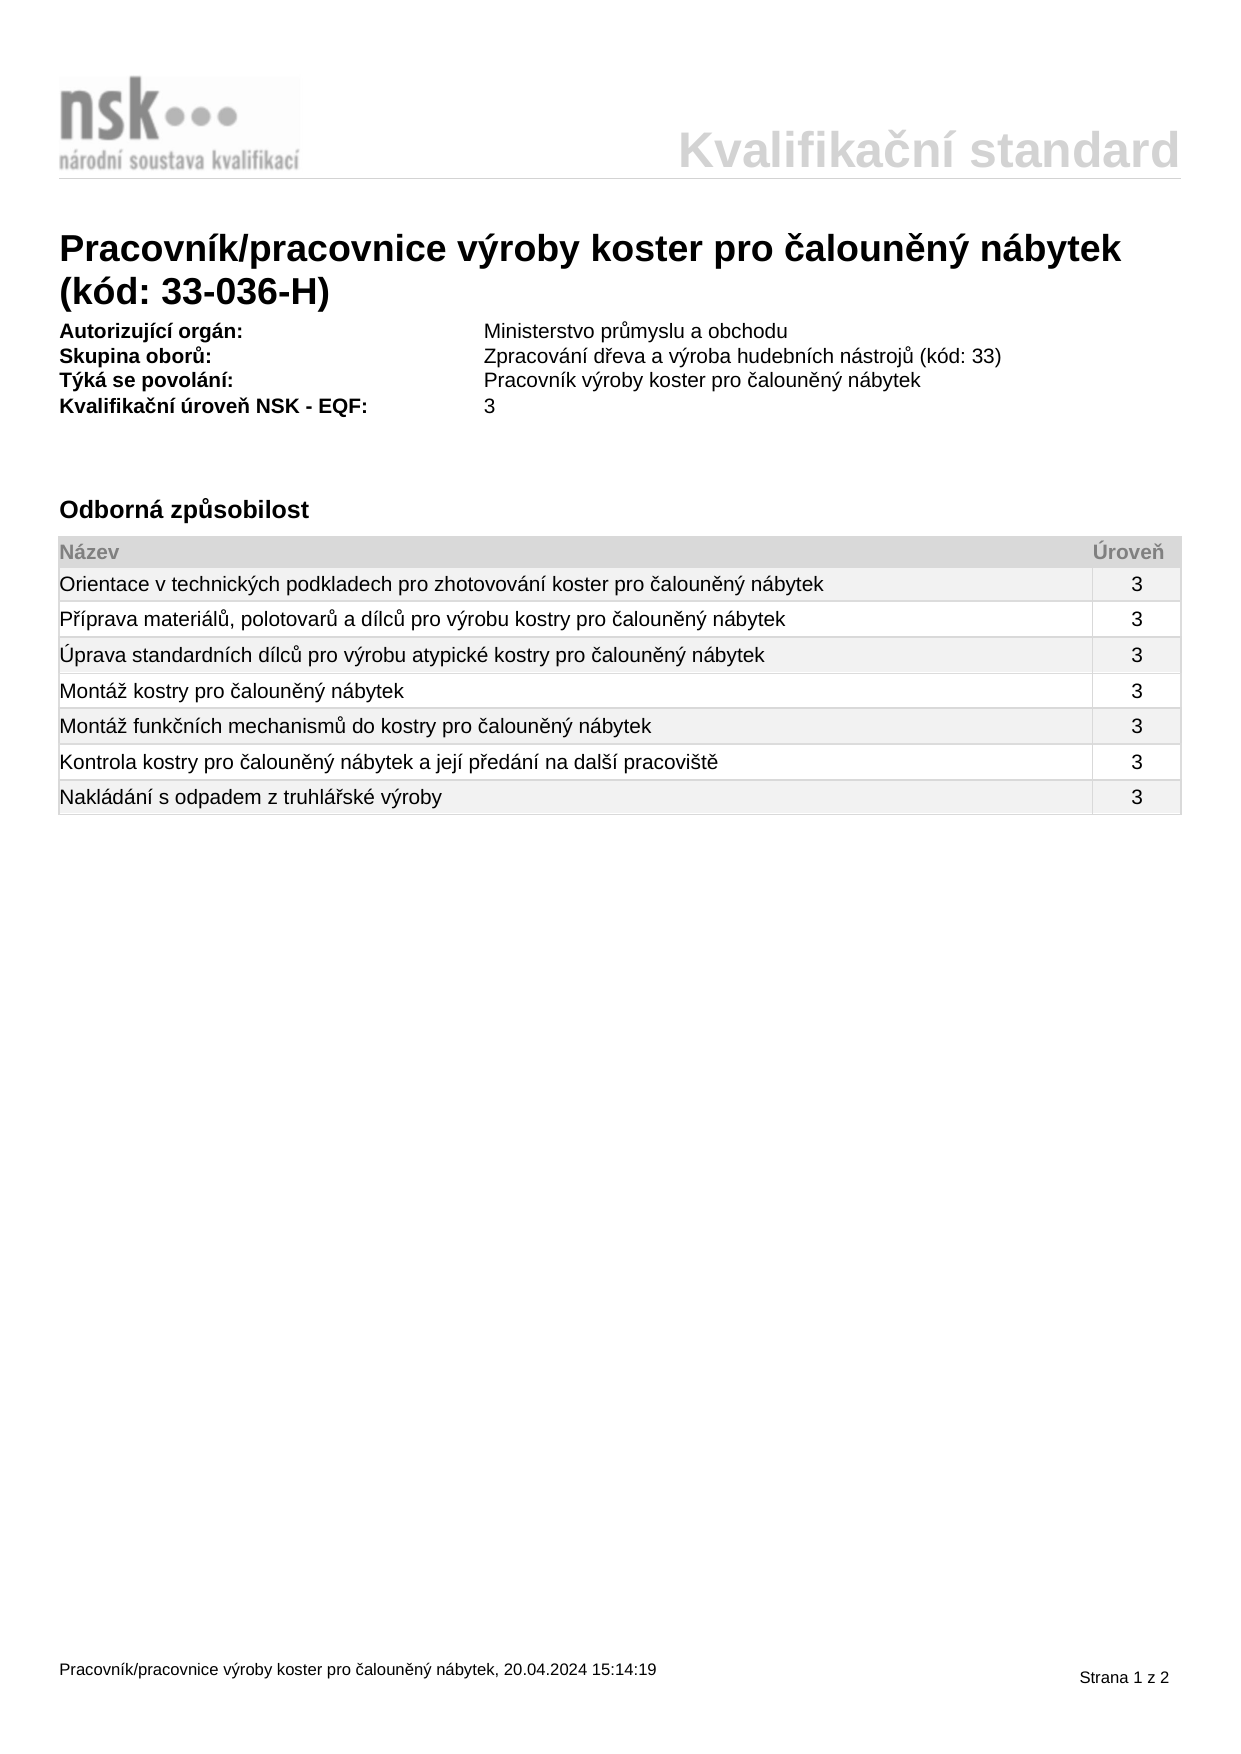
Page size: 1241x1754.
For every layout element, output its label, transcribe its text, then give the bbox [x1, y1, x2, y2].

table_cell [484, 524, 620, 536]
table_cell [484, 196, 620, 224]
table_cell [1093, 196, 1169, 224]
table_cell [1169, 1660, 1181, 1696]
table_cell Autorizující orgán: [59, 319, 483, 343]
table_cell 3 [1093, 745, 1180, 779]
table_cell Kontrola kostry pro čalouněný nábytek a její předání na další pracoviště [60, 745, 1092, 779]
table_cell [1093, 1114, 1169, 1387]
table_cell [1169, 815, 1181, 1113]
table_cell [59, 1387, 483, 1659]
table_cell [862, 1387, 1093, 1659]
table_cell [862, 418, 1093, 489]
table_cell [862, 815, 1093, 1113]
table_cell 3 [1093, 602, 1180, 636]
table_cell [1093, 418, 1169, 489]
table_cell [1169, 313, 1181, 319]
table_cell [484, 172, 620, 178]
table_cell Orientace v technických podkladech pro zhotovování koster pro čalouněný nábytek [60, 568, 1092, 600]
table_cell [626, 196, 862, 224]
table_cell Zpracování dřeva a výroba hudebních nástrojů (kód: 33) [484, 344, 1181, 368]
table_cell [620, 815, 626, 1113]
table_cell 3 [484, 394, 1181, 417]
table_cell 3 [1093, 568, 1180, 600]
table_cell Strana 1 z 2 [862, 1660, 1169, 1696]
table_header [621, 59, 626, 172]
table_cell Nakládání s odpadem z truhlářské výroby [60, 781, 1092, 813]
table_cell [484, 1114, 620, 1387]
table_cell [59, 179, 1181, 196]
table_cell [1169, 1387, 1181, 1659]
table_cell Odborná způsobilost [59, 490, 1181, 524]
table_cell [59, 524, 483, 536]
table_cell [484, 418, 620, 489]
table_cell [59, 196, 483, 224]
table_cell Název [60, 538, 1092, 566]
table_cell [862, 1114, 1093, 1387]
table_cell [626, 313, 862, 319]
table_cell [1093, 1387, 1169, 1659]
table_cell [59, 815, 483, 1113]
table_cell [1169, 1114, 1181, 1387]
table_cell [626, 1387, 862, 1659]
table_cell [620, 418, 626, 489]
table_header Kvalifikační standard [626, 59, 1181, 178]
table_cell [626, 418, 862, 489]
table_cell 3 [1093, 709, 1180, 743]
table_cell [59, 1114, 483, 1387]
table_cell [1169, 524, 1181, 536]
table_cell Pracovník výroby koster pro čalouněný nábytek [484, 368, 1181, 393]
table_cell Skupina oborů: [59, 344, 483, 368]
table_cell [59, 313, 483, 319]
table_cell Kvalifikační úroveň NSK - EQF: [59, 394, 483, 417]
table_cell Úprava standardních dílců pro výrobu atypické kostry pro čalouněný nábytek [60, 638, 1092, 672]
picture [58, 59, 621, 172]
table_cell [862, 524, 1093, 536]
table_cell [1169, 196, 1181, 224]
table_cell [862, 196, 1093, 224]
table_cell [620, 524, 626, 536]
table_cell 3 [1093, 674, 1180, 707]
table_cell [620, 1387, 626, 1659]
table_cell Úroveň [1093, 538, 1180, 566]
table_cell Příprava materiálů, polotovarů a dílců pro výrobu kostry pro čalouněný nábytek [60, 602, 1092, 636]
table_cell [620, 1114, 626, 1387]
table_cell [1169, 418, 1181, 489]
table_cell Pracovník/pracovnice výroby koster pro čalouněný nábytek, 20.04.2024 15:14:19 [59, 1660, 862, 1696]
table_cell Montáž kostry pro čalouněný nábytek [60, 674, 1092, 707]
table_cell [1093, 313, 1169, 319]
table_cell [1093, 524, 1169, 536]
table_cell Ministerstvo průmyslu a obchodu [484, 319, 1181, 344]
table_cell [626, 524, 862, 536]
table_cell [626, 815, 862, 1113]
table_cell [1093, 815, 1169, 1113]
table_cell Pracovník/pracovnice výroby koster pro čalouněný nábytek (kód: 33-036-H) [59, 224, 1181, 313]
table_cell [862, 313, 1093, 319]
table_cell [484, 313, 620, 319]
table_cell [484, 815, 620, 1113]
table_cell [620, 196, 626, 224]
table_cell [59, 418, 483, 489]
table_cell Montáž funkčních mechanismů do kostry pro čalouněný nábytek [60, 709, 1092, 743]
table_cell [484, 1387, 620, 1659]
table_cell [626, 1114, 862, 1387]
table_cell 3 [1093, 638, 1180, 672]
table_cell 3 [1093, 781, 1180, 813]
table_cell Týká se povolání: [59, 368, 483, 392]
table_cell [59, 172, 483, 178]
